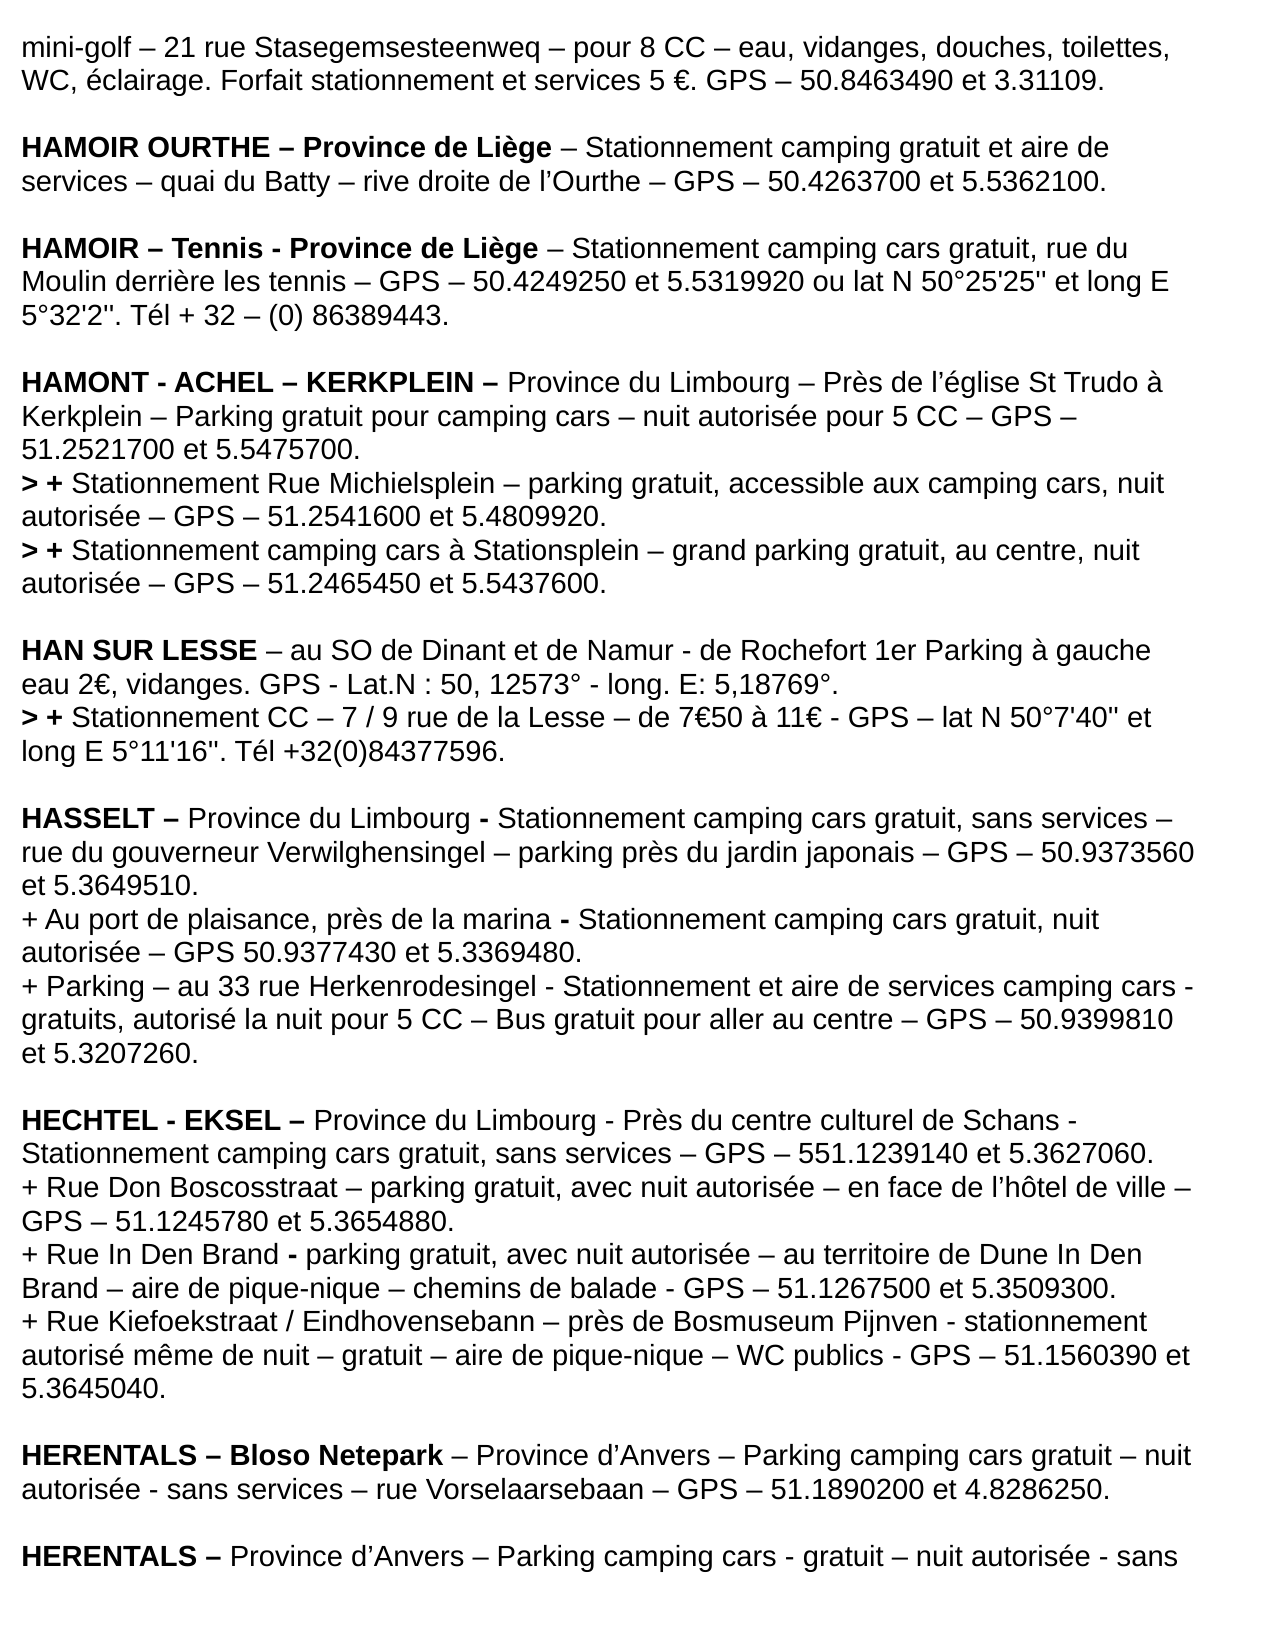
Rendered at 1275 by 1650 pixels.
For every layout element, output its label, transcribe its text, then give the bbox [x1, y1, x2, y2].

text + Au port de plaisance, près de la marina - Stationnement camping cars gratuit, nuit autorisée – GPS 50.9377430 et 5.3369480. [21, 902, 1196, 969]
text + Rue In Den Brand - parking gratuit, avec nuit autorisée – au territoire de Dune In Den Brand – aire de pique-nique – chemins de balade - GPS – 51.1267500 et 5.3509300. [21, 1237, 1196, 1304]
text HASSELT – Province du Limbourg - Stationnement camping cars gratuit, sans services – rue du gouverneur Verwilghensingel – parking près du jardin japonais – GPS – 50.9373560 et 5.3649510. [21, 801, 1196, 902]
text > + Stationnement Rue Michielsplein – parking gratuit, accessible aux camping cars, nuit autorisée – GPS – 51.2541600 et 5.4809920. [21, 466, 1196, 533]
text HAN SUR LESSE – au SO de Dinant et de Namur - de Rochefort 1er Parking à gauche eau 2€, vidanges. GPS - Lat.N : 50, 12573° - long. E: 5,18769°. > + Stationnement CC – 7 / 9 rue de la Lesse – de 7€50 à 11€ - GPS – lat N 50°7'40'' et long E 5°11'16''. Tél +32(0)84377596. [21, 633, 1196, 767]
text HECHTEL - EKSEL – Province du Limbourg - Près du centre culturel de Schans - Stationnement camping cars gratuit, sans services – GPS – 551.1239140 et 5.3627060. [21, 1103, 1196, 1170]
text HAMONT - ACHEL – KERKPLEIN – Province du Limbourg – Près de l’église St Trudo à Kerkplein – Parking gratuit pour camping cars – nuit autorisée pour 5 CC – GPS – 51.2521700 et 5.5475700. [21, 365, 1196, 466]
text HERENTALS – Bloso Netepark – Province d’Anvers – Parking camping cars gratuit – nuit autorisée - sans services – rue Vorselaarsebaan – GPS – 51.1890200 et 4.8286250. [21, 1438, 1196, 1505]
text HAMOIR – Tennis - Province de Liège – Stationnement camping cars gratuit, rue du Moulin derrière les tennis – GPS – 50.4249250 et 5.5319920 ou lat N 50°25'25'' et long E 5°32'2''. Tél + 32 – (0) 86389443. [21, 231, 1196, 331]
text HAMOIR OURTHE – Province de Liège – Stationnement camping gratuit et aire de services – quai du Batty – rive droite de l’Ourthe – GPS – 50.4263700 et 5.5362100. [21, 130, 1196, 197]
text mini-golf – 21 rue Stasegemsesteenweq – pour 8 CC – eau, vidanges, douches, toilettes, WC, éclairage. Forfait stationnement et services 5 €. GPS – 50.8463490 et 3.31109. [21, 29, 1196, 97]
text + Rue Kiefoekstraat / Eindhovensebann – près de Bosmuseum Pijnven - stationnement autorisé même de nuit – gratuit – aire de pique-nique – WC publics - GPS – 51.1560390 et 5.3645040. [21, 1304, 1196, 1405]
text HERENTALS – Province d’Anvers – Parking camping cars - gratuit – nuit autorisée - sans [21, 1539, 1196, 1572]
text + Parking – au 33 rue Herkenrodesingel - Stationnement et aire de services camping cars - gratuits, autorisé la nuit pour 5 CC – Bus gratuit pour aller au centre – GPS – 50.9399810 et 5.3207260. [21, 969, 1196, 1069]
text + Rue Don Boscosstraat – parking gratuit, avec nuit autorisée – en face de l’hôtel de ville – GPS – 51.1245780 et 5.3654880. [21, 1170, 1196, 1237]
text > + Stationnement camping cars à Stationsplein – grand parking gratuit, au centre, nuit autorisée – GPS – 51.2465450 et 5.5437600. [21, 533, 1196, 600]
